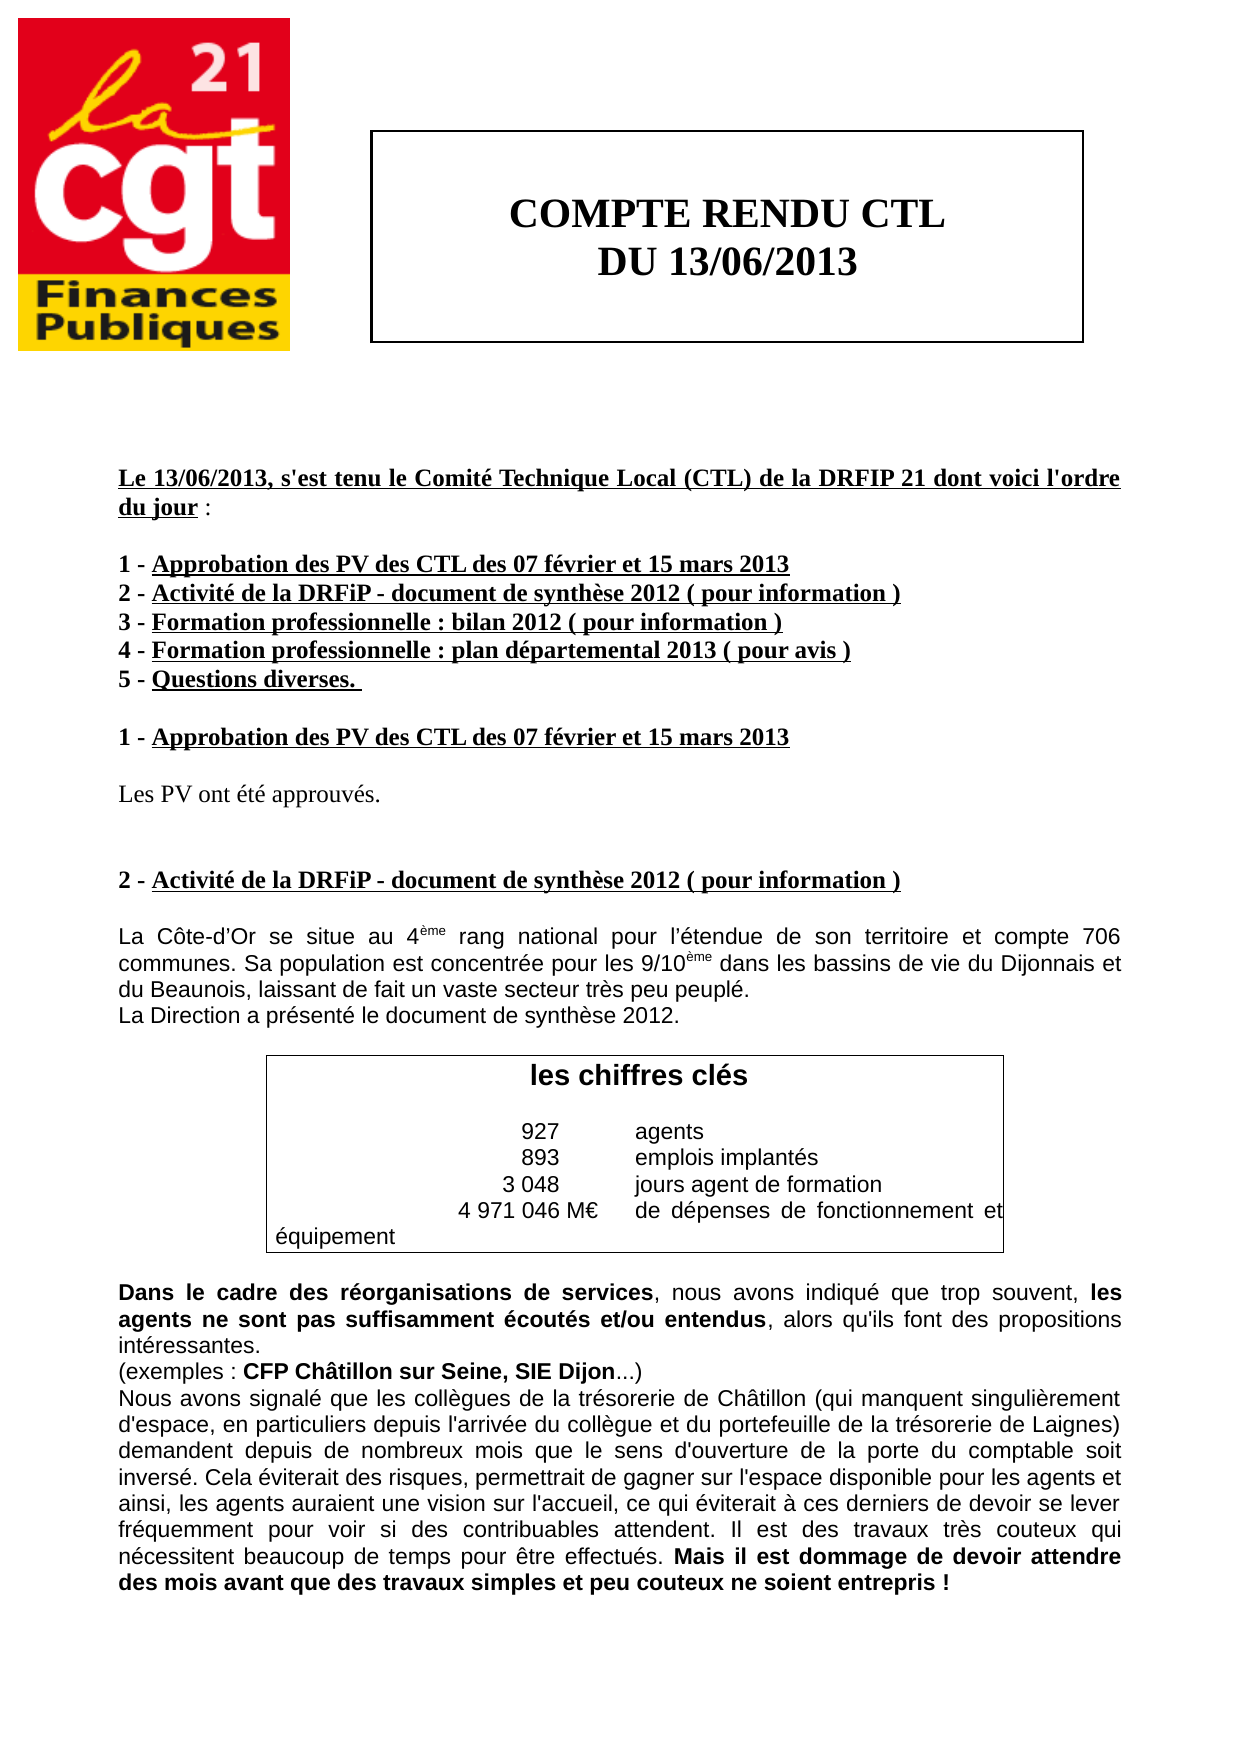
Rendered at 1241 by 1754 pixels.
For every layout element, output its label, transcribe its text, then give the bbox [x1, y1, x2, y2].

text les chiffres clés [267, 1056, 1003, 1092]
text 3 048 jours agent de formation [267, 1167, 1003, 1194]
text 2 - Activité de la DRFiP - document de synthèse 2012 ( pour information ) [118, 866, 1122, 894]
picture [18, 18, 290, 351]
text COMPTE RENDU CTL [381, 189, 1073, 237]
text 1 - Approbation des PV des CTL des 07 février et 15 mars 2013 [118, 722, 1122, 751]
text 4 971 046 M€ de dépenses de fonctionnement et équipement [267, 1194, 1003, 1252]
text DU 13/06/2013 [381, 237, 1073, 332]
text (exemples : CFP Châtillon sur Seine, SIE Dijon...) [118, 1358, 1122, 1384]
text Nous avons signalé que les collègues de la trésorerie de Châtillon (qui manquent singulièrement d'espace, en particuliers depuis l'arrivée du collègue et du portefeuille de la trésorerie de Laignes) demandent depuis de nombreux mois que le sens d'ouverture de la porte du comptable soit inversé. Cela éviterait des risques, permettrait de gagner sur l'espace disponible pour les agents et ainsi, les agents auraient une vision sur l'accueil, ce qui éviterait à ces derniers de devoir se lever fréquemment pour voir si des contribuables attendent. Il est des travaux très couteux qui nécessitent beaucoup de temps pour être effectués. Mais il est dommage de devoir attendre des mois avant que des travaux simples et peu couteux ne soient entrepris ! [118, 1384, 1122, 1595]
text 893 emplois implantés [267, 1141, 1003, 1167]
text Dans le cadre des réorganisations de services, nous avons indiqué que trop souvent, les agents ne sont pas suffisamment écoutés et/ou entendus, alors qu'ils font des propositions intéressantes. [118, 1279, 1122, 1358]
text La Direction a présenté le document de synthèse 2012. [118, 1002, 1122, 1028]
text 927 agents [267, 1115, 1003, 1141]
text Les PV ont été approuvés. [118, 779, 1122, 808]
text Le 13/06/2013, s'est tenu le Comité Technique Local (CTL) de la DRFIP 21 dont voici l'ordre du jour : [118, 463, 1122, 521]
text 1 - Approbation des PV des CTL des 07 février et 15 mars 2013 2 - Activité de la DRFiP - document de synthèse 2012 ( pour information ) 3 - Formation professionnelle : bilan 2012 ( pour information ) 4 - Formation professionnelle : plan départemental 2013 ( pour avis ) 5 - Questions diverses. [118, 549, 1122, 693]
text La Côte-d’Or se situe au 4ème rang national pour l’étendue de son territoire et compte 706 communes. Sa population est concentrée pour les 9/10ème dans les bassins de vie du Dijonnais et du Beaunois, laissant de fait un vaste secteur très peu peuplé. [118, 923, 1122, 1002]
